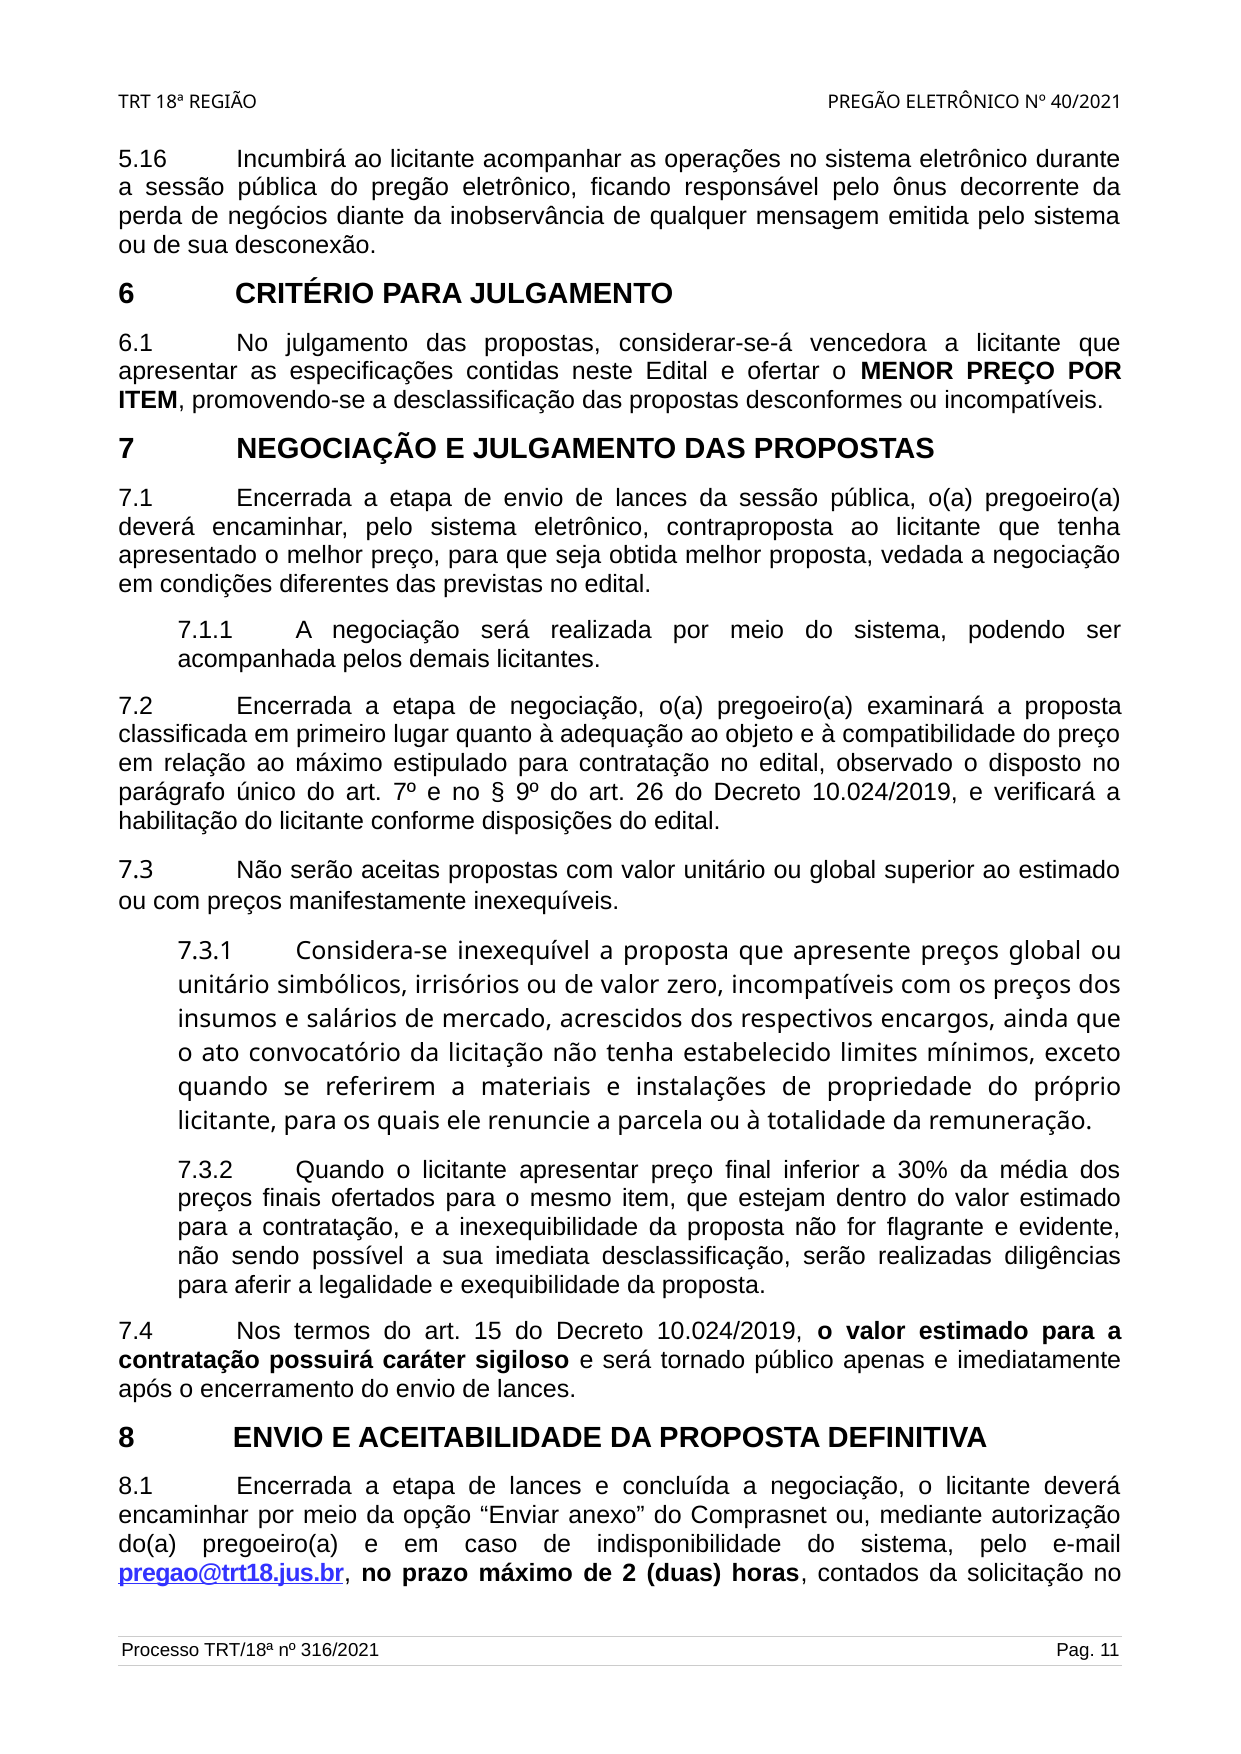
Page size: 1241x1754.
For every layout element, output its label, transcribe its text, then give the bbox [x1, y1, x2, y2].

text 7.1.1 A negociação será realizada por meio do sistema, podendo ser acompanhada pelos demais licitantes. [177, 615, 1122, 673]
text 6 CRITÉRIO PARA JULGAMENTO [118, 276, 1122, 310]
text 7.1 Encerrada a etapa de envio de lances da sessão pública, o(a) pregoeiro(a) deverá encaminhar, pelo sistema eletrônico, contraproposta ao licitante que tenha apresentado o melhor preço, para que seja obtida melhor proposta, vedada a negociação em condições diferentes das previstas no edital. [118, 483, 1122, 598]
text 6.1 No julgamento das propostas, considerar-se-á vencedora a licitante que apresentar as especificações contidas neste Edital e ofertar o MENOR PREÇO POR ITEM, promovendo-se a desclassificação das propostas desconformes ou incompatíveis. [118, 327, 1122, 414]
text 7.4 Nos termos do art. 15 do Decreto 10.024/2019, o valor estimado para a contratação possuirá caráter sigiloso e será tornado público apenas e imediatamente após o encerramento do envio de lances. [118, 1316, 1122, 1402]
text 7.3.2 Quando o licitante apresentar preço final inferior a 30% da média dos preços finais ofertados para o mesmo item, que estejam dentro do valor estimado para a contratação, e a inexequibilidade da proposta não for flagrante e evidente, não sendo possível a sua imediata desclassificação, serão realizadas diligências para aferir a legalidade e exequibilidade da proposta. [177, 1155, 1122, 1298]
text 7.3.1 Considera-se inexequível a proposta que apresente preços global ou unitário simbólicos, irrisórios ou de valor zero, incompatíveis com os preços dos insumos e salários de mercado, acrescidos dos respectivos encargos, ainda que o ato convocatório da licitação não tenha estabelecido limites mínimos, exceto quando se referirem a materiais e instalações de propriedade do próprio licitante, para os quais ele renuncie a parcela ou à totalidade da remuneração. [177, 933, 1122, 1137]
text 7.2 Encerrada a etapa de negociação, o(a) pregoeiro(a) examinará a proposta classificada em primeiro lugar quanto à adequação ao objeto e à compatibilidade do preço em relação ao máximo estipulado para contratação no edital, observado o disposto no parágrafo único do art. 7º e no § 9º do art. 26 do Decreto 10.024/2019, e verificará a habilitação do licitante conforme disposições do edital. [118, 691, 1122, 834]
text 7.3 Não serão aceitas propostas com valor unitário ou global superior ao estimado ou com preços manifestamente inexequíveis. [118, 852, 1122, 915]
text 8 ENVIO E ACEITABILIDADE DA PROPOSTA DEFINITIVA [118, 1420, 1122, 1454]
text 5.16 Incumbirá ao licitante acompanhar as operações no sistema eletrônico durante a sessão pública do pregão eletrônico, ficando responsável pelo ônus decorrente da perda de negócios diante da inobservância de qualquer mensagem emitida pelo sistema ou de sua desconexão. [118, 143, 1122, 258]
text 8.1 Encerrada a etapa de lances e concluída a negociação, o licitante deverá encaminhar por meio da opção “Enviar anexo” do Comprasnet ou, mediante autorização do(a) pregoeiro(a) e em caso de indisponibilidade do sistema, pelo e-mail pregao@trt18.jus.br, no prazo máximo de 2 (duas) horas, contados da solicitação no [118, 1471, 1122, 1586]
text 7 NEGOCIAÇÃO E JULGAMENTO DAS PROPOSTAS [118, 431, 1122, 465]
